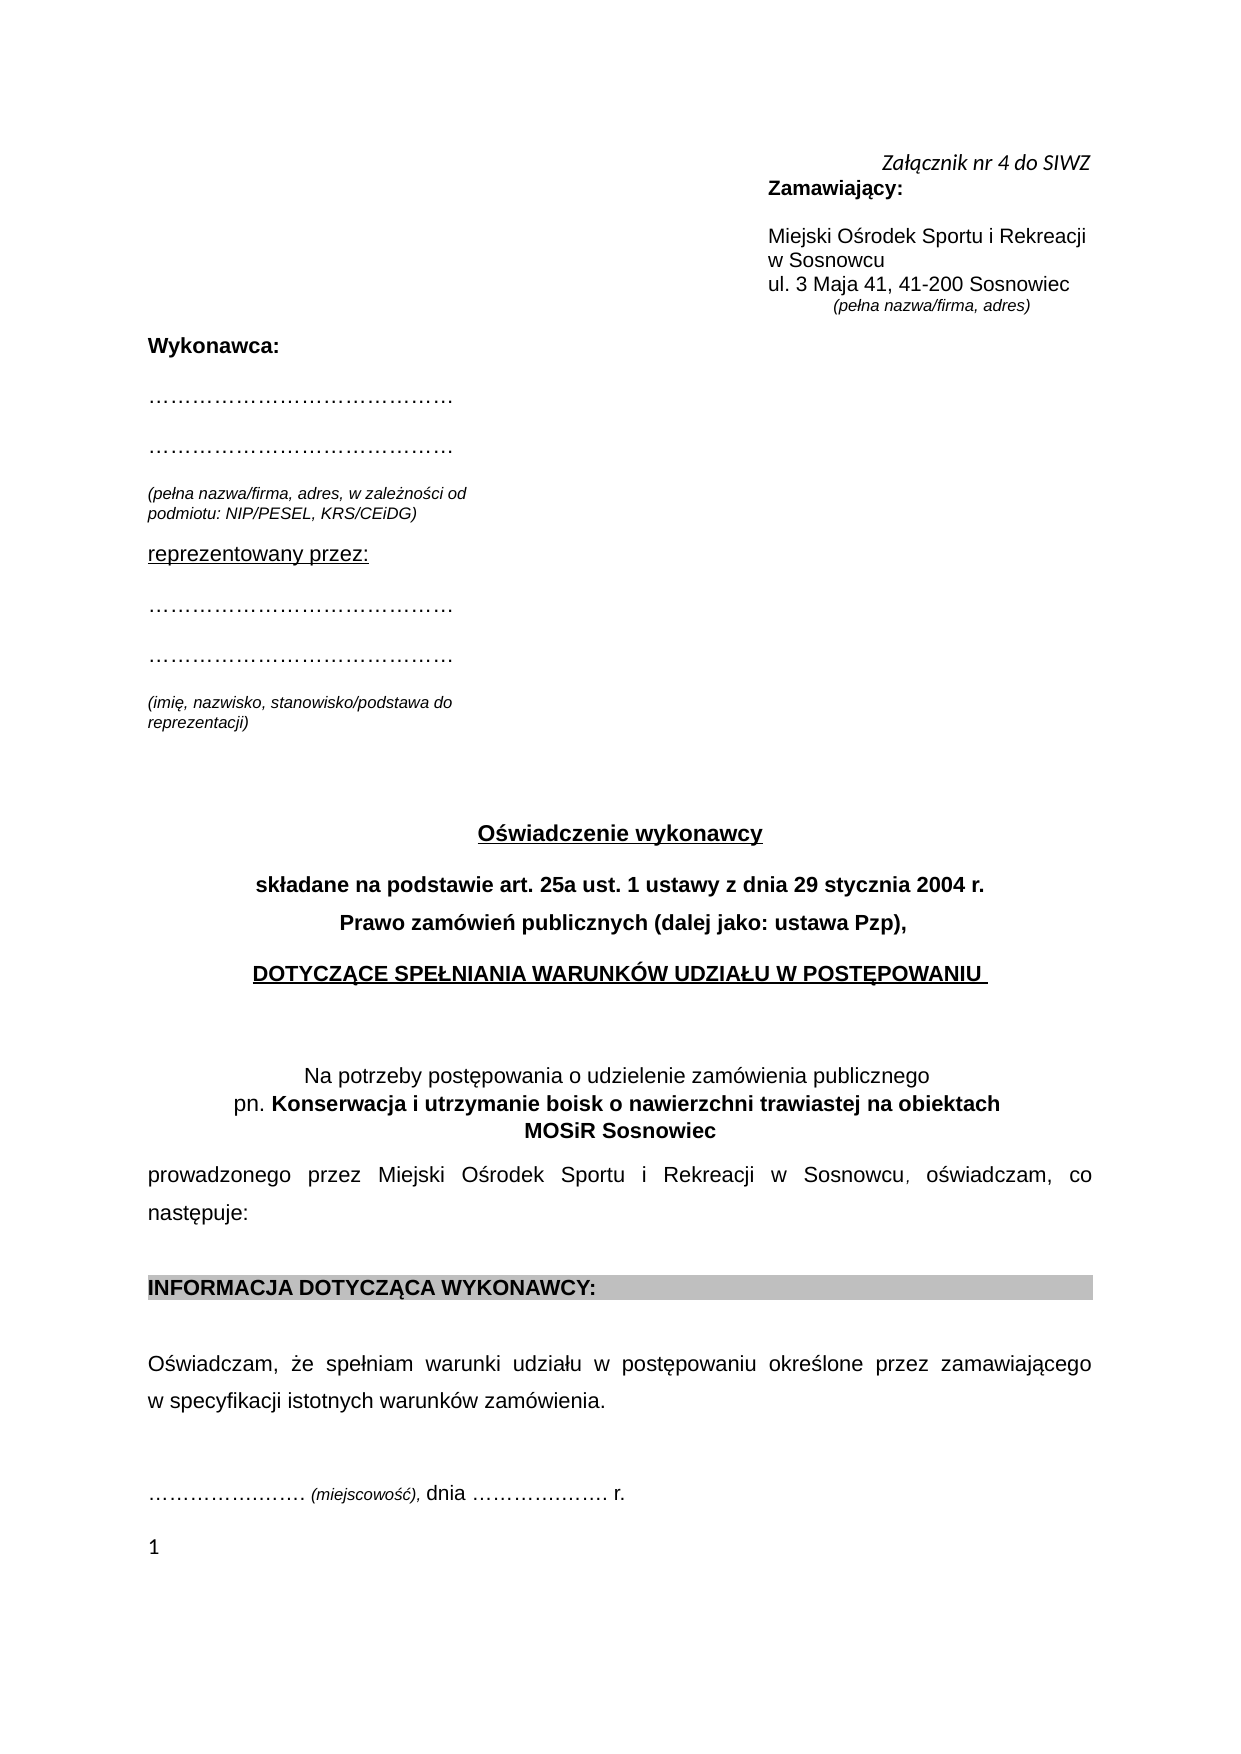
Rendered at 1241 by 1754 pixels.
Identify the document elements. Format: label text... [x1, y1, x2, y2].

text (imię, nazwisko, stanowisko/podstawa do reprezentacji) [148, 692, 472, 732]
text Na potrzeby postępowania o udzielenie zamówienia publicznego pn. Konserwacja i utrzymanie boisk o nawierzchni trawiastej na obiektach MOSiR Sosnowiec [148, 1063, 1093, 1143]
text Zamawiający: [694, 176, 1093, 199]
text ………………………………………………………………………… [148, 592, 472, 667]
text składane na podstawie art. 25a ust. 1 ustawy z dnia 29 stycznia 2004 r. [148, 872, 1093, 898]
text (pełna nazwa/firma, adres) [768, 295, 1093, 314]
text Wykonawca: [148, 332, 1093, 358]
text ………………………………………………………………………… [148, 383, 472, 458]
text Prawo zamówień publicznych (dalej jako: ustawa Pzp), [148, 910, 1093, 935]
text DOTYCZĄCE SPEŁNIANIA WARUNKÓW UDZIAŁU W POSTĘPOWANIU [148, 961, 1093, 1023]
text ul. 3 Maja 41, 41-200 Sosnowiec [768, 271, 1093, 295]
text INFORMACJA DOTYCZĄCA WYKONAWCY: [148, 1275, 1093, 1300]
text …………….……. (miejscowość), dnia ………….……. r. [148, 1481, 1093, 1505]
text prowadzonego przez Miejski Ośrodek Sportu i Rekreacji w Sosnowcu, oświadczam, co następuje: [148, 1162, 1093, 1224]
text Oświadczenie wykonawcy [148, 820, 1093, 847]
text Oświadczam, że spełniam warunki udziału w postępowaniu określone przez zamawiającego w specyfikacji istotnych warunków zamówienia. [148, 1351, 1093, 1414]
text Miejski Ośrodek Sportu i Rekreacji w Sosnowcu [768, 223, 1093, 271]
text reprezentowany przez: [148, 541, 1093, 566]
text (pełna nazwa/firma, adres, w zależności od podmiotu: NIP/PESEL, KRS/CEiDG) [148, 484, 472, 523]
